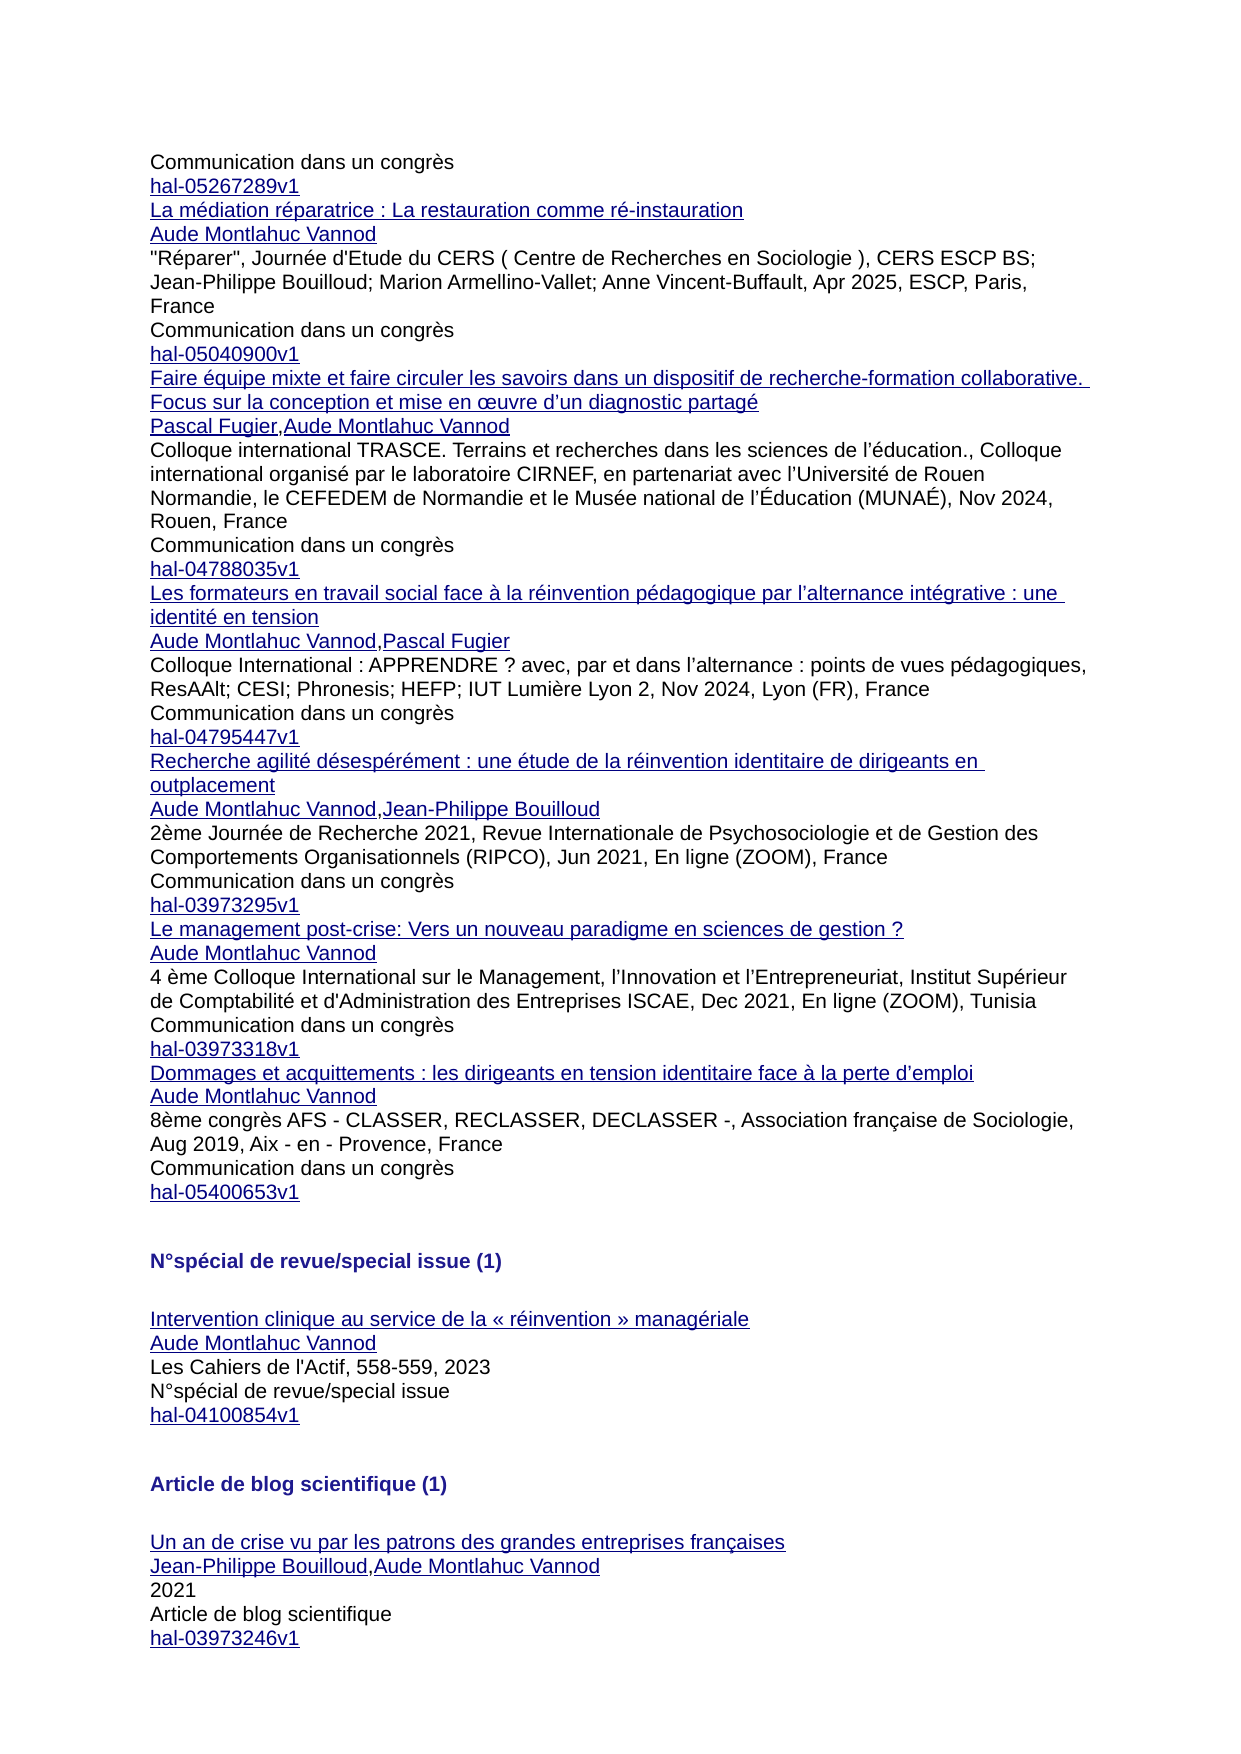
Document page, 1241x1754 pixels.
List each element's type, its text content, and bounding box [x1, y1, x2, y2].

table_cell Recherche agilité désespérément : une étude de la réinvention identitaire de dirigeants en outplacement Aude Montlahuc Vannod,Jean-Philippe Bouilloud 2ème Journée de Recherche 2021, Revue Internationale de Psychosociologie et de Gestion des Comportements Organisationnels (RIPCO), Jun 2021, En ligne (ZOOM), France Communication dans un congrès hal-03973295v1 [150, 749, 1090, 917]
table_cell Focus sur la conception et mise en œuvre d’un diagnostic partagé Pascal Fugier,Aude Montlahuc Vannod Colloque international TRASCE. Terrains et recherches dans les sciences de l’éducation., Colloque international organisé par le laboratoire CIRNEF, en partenariat avec l’Université de Rouen Normandie, le CEFEDEM de Normandie et le Musée national de l’Éducation (MUNAÉ), Nov 2024, Rouen, France Communication dans un congrès hal-04788035v1 [150, 388, 1090, 581]
table_cell Les formateurs en travail social face à la réinvention pédagogique par l’alternance intégrative : une identité en tension Aude Montlahuc Vannod,Pascal Fugier Colloque International : APPRENDRE ? avec, par et dans l’alternance : points de vues pédagogiques, ResAAlt; CESI; Phronesis; HEFP; IUT Lumière Lyon 2, Nov 2024, Lyon (FR), France Communication dans un congrès hal-04795447v1 [150, 581, 1090, 749]
table_header Communication dans un congrès hal-05267289v1 [150, 150, 1090, 198]
table_cell Dommages et acquittements : les dirigeants en tension identitaire face à la perte d’emploi Aude Montlahuc Vannod 8ème congrès AFS - CLASSER, RECLASSER, DECLASSER -, Association française de Sociologie, Aug 2019, Aix - en - Provence, France Communication dans un congrès hal-05400653v1 [150, 1060, 1090, 1204]
table_cell Faire équipe mixte et faire circuler les savoirs dans un dispositif de recherche-formation collaborative. [150, 366, 1090, 387]
subtitle N°spécial de revue/special issue (1) [150, 1249, 1090, 1273]
table_header Un an de crise vu par les patrons des grandes entreprises françaises Jean-Philippe Bouilloud,Aude Montlahuc Vannod 2021 Article de blog scientifique hal-03973246v1 [150, 1530, 1090, 1650]
table_cell Le management post-crise: Vers un nouveau paradigme en sciences de gestion ? Aude Montlahuc Vannod 4 ème Colloque International sur le Management, l’Innovation et l’Entrepreneuriat, Institut Supérieur de Comptabilité et d'Administration des Entreprises ISCAE, Dec 2021, En ligne (ZOOM), Tunisia Communication dans un congrès hal-03973318v1 [150, 917, 1090, 1060]
subtitle Article de blog scientifique (1) [150, 1472, 1090, 1496]
table_header Intervention clinique au service de la « réinvention » managériale Aude Montlahuc Vannod Les Cahiers de l'Actif, 558-559, 2023 N°spécial de revue/special issue hal-04100854v1 [150, 1307, 1090, 1427]
table_cell La médiation réparatrice : La restauration comme ré-instauration Aude Montlahuc Vannod "Réparer", Journée d'Etude du CERS ( Centre de Recherches en Sociologie ), CERS ESCP BS; Jean-Philippe Bouilloud; Marion Armellino-Vallet; Anne Vincent-Buffault, Apr 2025, ESCP, Paris, France Communication dans un congrès hal-05040900v1 [150, 198, 1090, 366]
